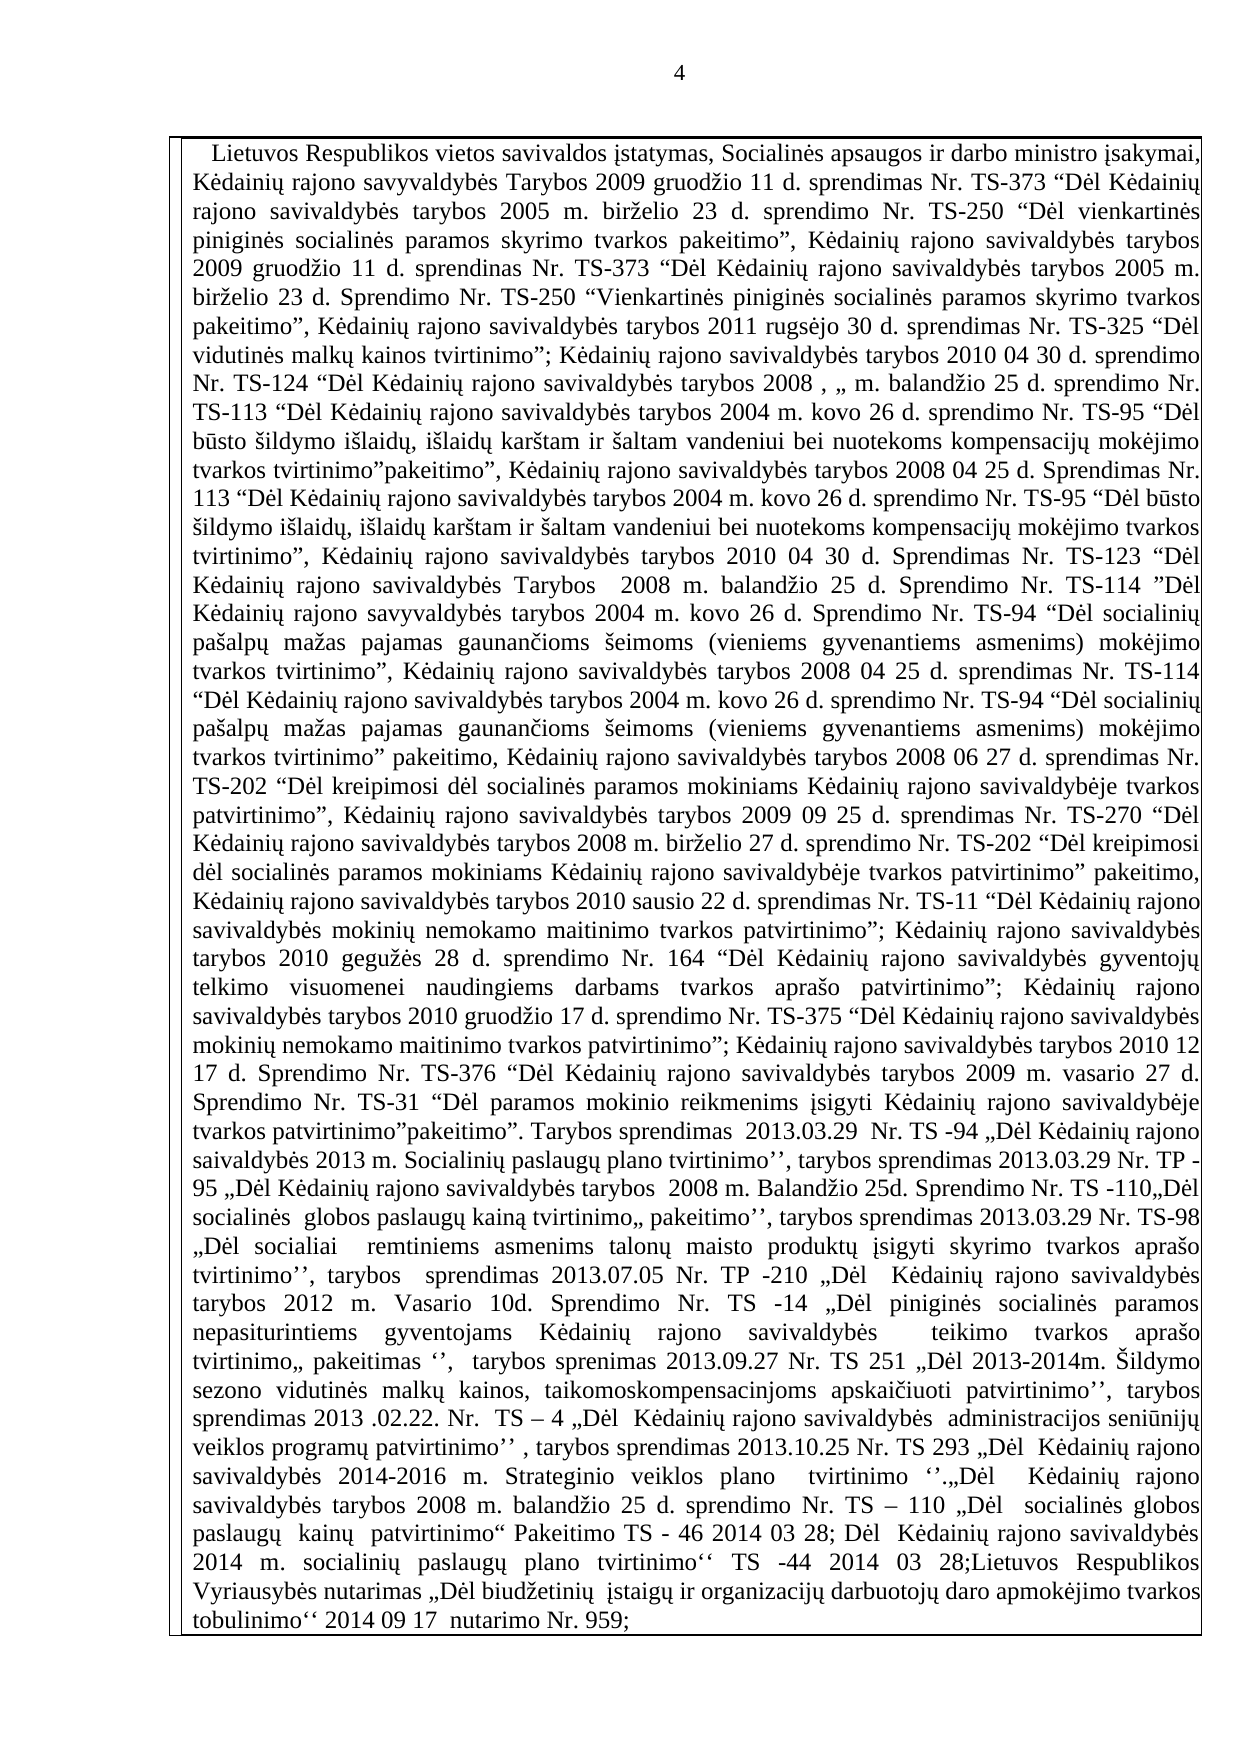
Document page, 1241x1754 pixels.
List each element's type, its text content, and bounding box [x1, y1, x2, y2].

table_cell [170, 138, 181, 1635]
table_header Lietuvos Respublikos vietos savivaldos įstatymas, Socialinės apsaugos ir darbo ministro įsakymai, Kėdainių rajono savyvaldybės Tarybos 2009 gruodžio 11 d. sprendimas Nr. TS-373 “Dėl Kėdainių rajono savivaldybės tarybos 2005 m. birželio 23 d. sprendimo Nr. TS-250 “Dėl vienkartinės piniginės socialinės paramos skyrimo tvarkos pakeitimo”, Kėdainių rajono savivaldybės tarybos 2009 gruodžio 11 d. sprendinas Nr. TS-373 “Dėl Kėdainių rajono savivaldybės tarybos 2005 m. birželio 23 d. Sprendimo Nr. TS-250 “Vienkartinės piniginės socialinės paramos skyrimo tvarkos pakeitimo”, Kėdainių rajono savivaldybės tarybos 2011 rugsėjo 30 d. sprendimas Nr. TS-325 “Dėl vidutinės malkų kainos tvirtinimo”; Kėdainių rajono savivaldybės tarybos 2010 04 30 d. sprendimo Nr. TS-124 “Dėl Kėdainių rajono savivaldybės tarybos 2008 , „ m. balandžio 25 d. sprendimo Nr. TS-113 “Dėl Kėdainių rajono savivaldybės tarybos 2004 m. kovo 26 d. sprendimo Nr. TS-95 “Dėl būsto šildymo išlaidų, išlaidų karštam ir šaltam vandeniui bei nuotekoms kompensacijų mokėjimo tvarkos tvirtinimo”pakeitimo”, Kėdainių rajono savivaldybės tarybos 2008 04 25 d. Sprendimas Nr. 113 “Dėl Kėdainių rajono savivaldybės tarybos 2004 m. kovo 26 d. sprendimo Nr. TS-95 “Dėl būsto šildymo išlaidų, išlaidų karštam ir šaltam vandeniui bei nuotekoms kompensacijų mokėjimo tvarkos tvirtinimo”, Kėdainių rajono savivaldybės tarybos 2010 04 30 d. Sprendimas Nr. TS-123 “Dėl Kėdainių rajono savivaldybės Tarybos 2008 m. balandžio 25 d. Sprendimo Nr. TS-114 ”Dėl Kėdainių rajono savyvaldybės tarybos 2004 m. kovo 26 d. Sprendimo Nr. TS-94 “Dėl socialinių pašalpų mažas pajamas gaunančioms šeimoms (vieniems gyvenantiems asmenims) mokėjimo tvarkos tvirtinimo”, Kėdainių rajono savivaldybės tarybos 2008 04 25 d. sprendimas Nr. TS-114 “Dėl Kėdainių rajono savivaldybės tarybos 2004 m. kovo 26 d. sprendimo Nr. TS-94 “Dėl socialinių pašalpų mažas pajamas gaunančioms šeimoms (vieniems gyvenantiems asmenims) mokėjimo tvarkos tvirtinimo” pakeitimo, Kėdainių rajono savivaldybės tarybos 2008 06 27 d. sprendimas Nr. TS-202 “Dėl kreipimosi dėl socialinės paramos mokiniams Kėdainių rajono savivaldybėje tvarkos patvirtinimo”, Kėdainių rajono savivaldybės tarybos 2009 09 25 d. sprendimas Nr. TS-270 “Dėl Kėdainių rajono savivaldybės tarybos 2008 m. birželio 27 d. sprendimo Nr. TS-202 “Dėl kreipimosi dėl socialinės paramos mokiniams Kėdainių rajono savivaldybėje tvarkos patvirtinimo” pakeitimo, Kėdainių rajono savivaldybės tarybos 2010 sausio 22 d. sprendimas Nr. TS-11 “Dėl Kėdainių rajono savivaldybės mokinių nemokamo maitinimo tvarkos patvirtinimo”; Kėdainių rajono savivaldybės tarybos 2010 gegužės 28 d. sprendimo Nr. 164 “Dėl Kėdainių rajono savivaldybės gyventojų telkimo visuomenei naudingiems darbams tvarkos aprašo patvirtinimo”; Kėdainių rajono savivaldybės tarybos 2010 gruodžio 17 d. sprendimo Nr. TS-375 “Dėl Kėdainių rajono savivaldybės mokinių nemokamo maitinimo tvarkos patvirtinimo”; Kėdainių rajono savivaldybės tarybos 2010 12 17 d. Sprendimo Nr. TS-376 “Dėl Kėdainių rajono savivaldybės tarybos 2009 m. vasario 27 d. Sprendimo Nr. TS-31 “Dėl paramos mokinio reikmenims įsigyti Kėdainių rajono savivaldybėje tvarkos patvirtinimo”pakeitimo”. Tarybos sprendimas 2013.03.29 Nr. TS -94 „Dėl Kėdainių rajono saivaldybės 2013 m. Socialinių paslaugų plano tvirtinimo’’, tarybos sprendimas 2013.03.29 Nr. TP -95 „Dėl Kėdainių rajono savivaldybės tarybos 2008 m. Balandžio 25d. Sprendimo Nr. TS -110„Dėl socialinės globos paslaugų kainą tvirtinimo„ pakeitimo’’, tarybos sprendimas 2013.03.29 Nr. TS-98 „Dėl socialiai remtiniems asmenims talonų maisto produktų įsigyti skyrimo tvarkos aprašo tvirtinimo’’, tarybos sprendimas 2013.07.05 Nr. TP -210 „Dėl Kėdainių rajono savivaldybės tarybos 2012 m. Vasario 10d. Sprendimo Nr. TS -14 „Dėl piniginės socialinės paramos nepasiturintiems gyventojams Kėdainių rajono savivaldybės teikimo tvarkos aprašo tvirtinimo„ pakeitimas ‘’, tarybos sprenimas 2013.09.27 Nr. TS 251 „Dėl 2013-2014m. Šildymo sezono vidutinės malkų kainos, taikomoskompensacinjoms apskaičiuoti patvirtinimo’’, tarybos sprendimas 2013 .02.22. Nr. TS – 4 „Dėl Kėdainių rajono savivaldybės administracijos seniūnijų veiklos programų patvirtinimo’’ , tarybos sprendimas 2013.10.25 Nr. TS 293 „Dėl Kėdainių rajono savivaldybės 2014-2016 m. Strateginio veiklos plano tvirtinimo ‘’.„Dėl Kėdainių rajono savivaldybės tarybos 2008 m. balandžio 25 d. sprendimo Nr. TS – 110 „Dėl socialinės globos paslaugų kainų patvirtinimo“ Pakeitimo TS - 46 2014 03 28; Dėl Kėdainių rajono savivaldybės 2014 m. socialinių paslaugų plano tvirtinimo‘‘ TS -44 2014 03 28;Lietuvos Respublikos Vyriausybės nutarimas „Dėl biudžetinių įstaigų ir organizacijų darbuotojų daro apmokėjimo tvarkos tobulinimo‘‘ 2014 09 17 nutarimo Nr. 959; [182, 139, 1201, 1633]
